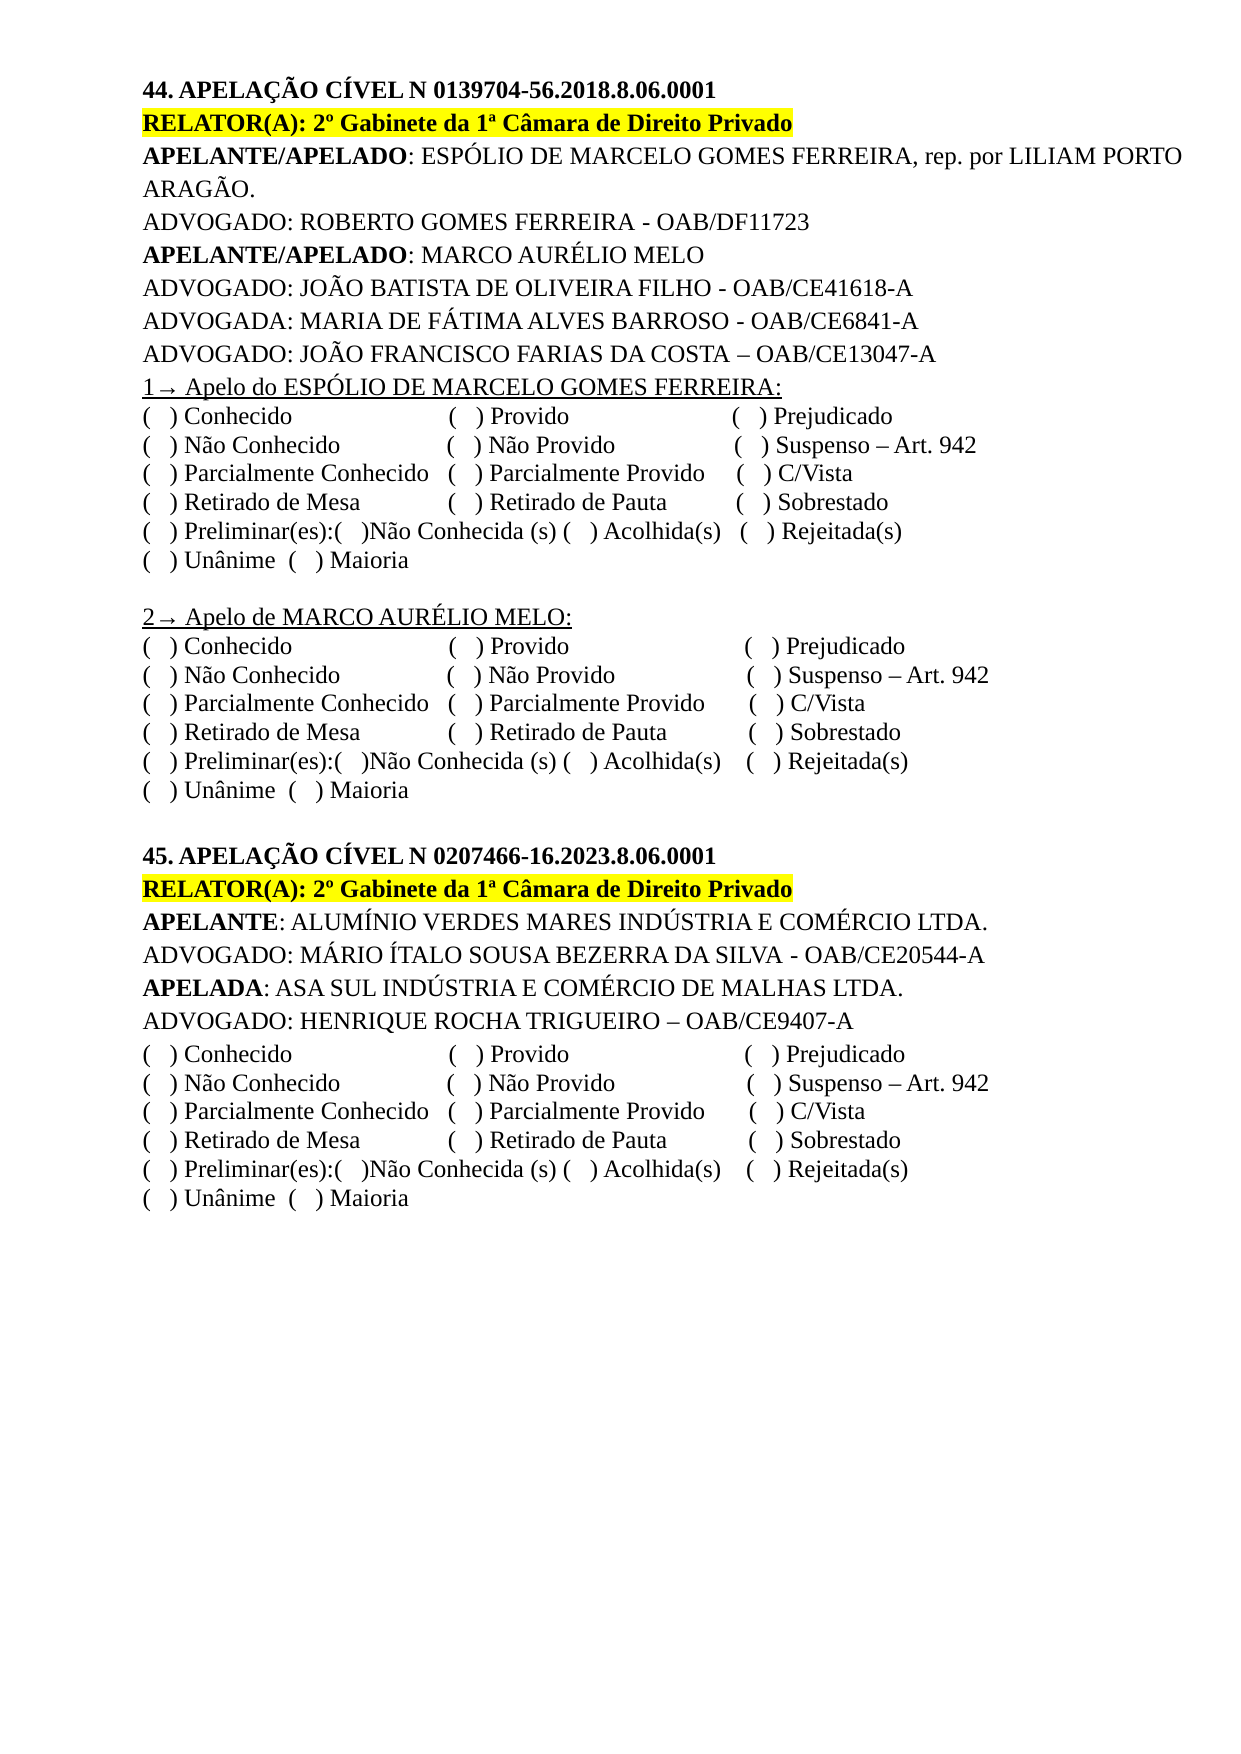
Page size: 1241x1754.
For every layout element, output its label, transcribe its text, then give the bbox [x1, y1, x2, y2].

text ( ) Não Conhecido ( ) Não Provido ( ) Suspenso – Art. 942 [142, 1068, 1158, 1096]
text ( ) Conhecido ( ) Provido ( ) Prejudicado [142, 631, 1141, 660]
text ( ) Unânime ( ) Maioria [142, 1183, 1188, 1211]
text ( ) Não Conhecido ( ) Não Provido ( ) Suspenso – Art. 942 [142, 430, 1158, 458]
text ( ) Retirado de Mesa ( ) Retirado de Pauta ( ) Sobrestado [142, 1125, 1158, 1154]
text ( ) Conhecido ( ) Provido ( ) Prejudicado [142, 1039, 1141, 1068]
text 2→ Apelo de MARCO AURÉLIO MELO: [142, 602, 1141, 631]
text 1→ Apelo do ESPÓLIO DE MARCELO GOMES FERREIRA: [142, 372, 1141, 401]
text ( ) Parcialmente Conhecido ( ) Parcialmente Provido ( ) C/Vista [142, 688, 1158, 717]
text ( ) Conhecido ( ) Provido ( ) Prejudicado [142, 401, 1141, 430]
text ( ) Parcialmente Conhecido ( ) Parcialmente Provido ( ) C/Vista [142, 458, 1158, 487]
text ( ) Unânime ( ) Maioria 45. APELAÇÃO CÍVEL N 0207466-16.2023.8.06.0001 RELATOR(A): 2º Gabinete da 1ª Câmara de Direito Privado APELANTE: ALUMÍNIO VERDES MARES INDÚSTRIA E COMÉRCIO LTDA. ADVOGADO: MÁRIO ÍTALO SOUSA BEZERRA DA SILVA - OAB/CE20544-A APELADA: ASA SUL INDÚSTRIA E COMÉRCIO DE MALHAS LTDA. ADVOGADO: HENRIQUE ROCHA TRIGUEIRO – OAB/CE9407-A [142, 775, 1188, 1034]
text ( ) Preliminar(es):( )Não Conhecida (s) ( ) Acolhida(s) ( ) Rejeitada(s) [142, 746, 1158, 775]
text ( ) Preliminar(es):( )Não Conhecida (s) ( ) Acolhida(s) ( ) Rejeitada(s) [142, 516, 1158, 545]
text ( ) Parcialmente Conhecido ( ) Parcialmente Provido ( ) C/Vista [142, 1096, 1158, 1125]
text ( ) Não Conhecido ( ) Não Provido ( ) Suspenso – Art. 942 [142, 660, 1158, 688]
text ( ) Preliminar(es):( )Não Conhecida (s) ( ) Acolhida(s) ( ) Rejeitada(s) [142, 1154, 1158, 1183]
text ( ) Unânime ( ) Maioria [142, 545, 1158, 573]
text ( ) Retirado de Mesa ( ) Retirado de Pauta ( ) Sobrestado [142, 487, 1158, 516]
text ( ) Retirado de Mesa ( ) Retirado de Pauta ( ) Sobrestado [142, 717, 1158, 746]
text 44. APELAÇÃO CÍVEL N 0139704-56.2018.8.06.0001 RELATOR(A): 2º Gabinete da 1ª Câmara de Direito Privado APELANTE/APELADO: ESPÓLIO DE MARCELO GOMES FERREIRA, rep. por LILIAM PORTO ARAGÃO. ADVOGADO: ROBERTO GOMES FERREIRA - OAB/DF11723 APELANTE/APELADO: MARCO AURÉLIO MELO ADVOGADO: JOÃO BATISTA DE OLIVEIRA FILHO - OAB/CE41618-A ADVOGADA: MARIA DE FÁTIMA ALVES BARROSO - OAB/CE6841-A ADVOGADO: JOÃO FRANCISCO FARIAS DA COSTA – OAB/CE13047-A [142, 75, 1188, 368]
